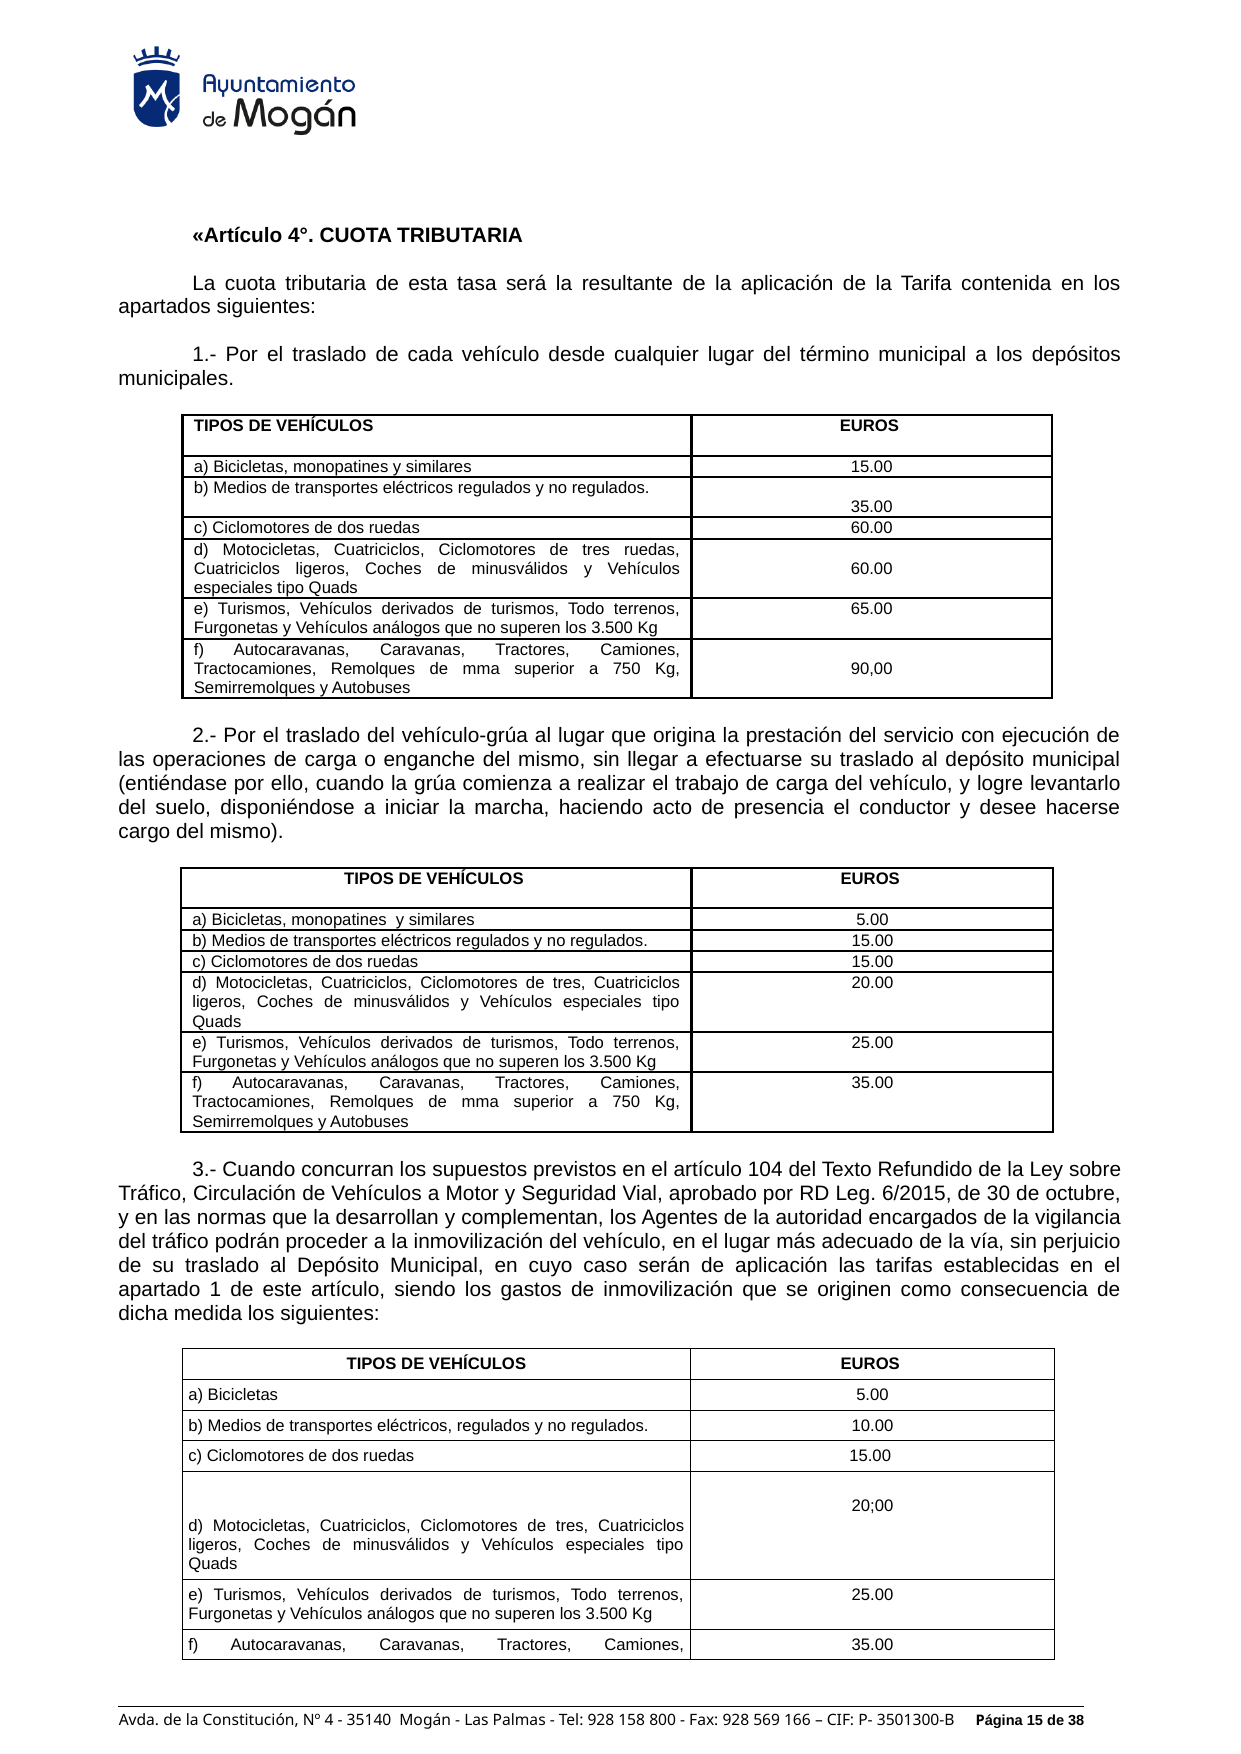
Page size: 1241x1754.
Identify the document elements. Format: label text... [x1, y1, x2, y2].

table_cell d) Motocicletas, Cuatriciclos, Ciclomotores de tres, Cuatriciclos ligeros, Coches de minusválidos y Vehículos especiales tipo Quads [182, 973, 690, 1031]
table_cell a) Bicicletas, monopatines y similares [182, 909, 690, 928]
text La cuota tributaria de esta tasa será la resultante de la aplicación de la Tarifa contenida en los apartados siguientes: [118, 270, 1122, 318]
picture [119, 25, 372, 153]
table_cell 5,00 [693, 909, 1052, 928]
table_cell f) Autocaravanas, Caravanas, Tractores, Camiones, Tractocamiones, Remolques de mma superior a 750 Kg, Semirremolques y Autobuses [184, 640, 690, 697]
table_cell d) Motocicletas, Cuatriciclos, Ciclomotores de tres ruedas, Cuatriciclos ligeros, Coches de minusválidos y Vehículos especiales tipo Quads [184, 540, 690, 597]
table_cell 15.00 [693, 952, 1052, 971]
table_cell 20;00 [691, 1472, 1054, 1578]
table_cell b) Medios de transportes eléctricos, regulados y no regulados. [183, 1411, 690, 1440]
table_cell 15.00 [693, 457, 1051, 476]
table_cell 60.00 [693, 518, 1051, 537]
table_cell a) Bicicletas, monopatines y similares [184, 457, 690, 476]
table_header TIPOS DE VEHÍCULOS [182, 869, 690, 907]
table_cell 35.00 [691, 1630, 1054, 1659]
table_cell e) Turismos, Vehículos derivados de turismos, Todo terrenos, Furgonetas y Vehículos análogos que no superen los 3.500 Kg [182, 1033, 690, 1071]
table_cell 20.00 [693, 973, 1052, 1031]
table_header TIPOS DE VEHÍCULOS [184, 416, 690, 454]
table_cell 10,00 [691, 1411, 1054, 1440]
table_cell e) Turismos, Vehículos derivados de turismos, Todo terrenos, Furgonetas y Vehículos análogos que no superen los 3.500 Kg [183, 1580, 690, 1628]
table_cell f) Autocaravanas, Caravanas, Tractores, Camiones, [183, 1630, 690, 1659]
table_cell c) Ciclomotores de dos ruedas [184, 518, 690, 537]
table_cell 15.00 [693, 931, 1052, 950]
table_header EUROS [693, 869, 1052, 907]
table_header EUROS [693, 416, 1051, 454]
table_cell 5,00 [691, 1380, 1054, 1410]
table_cell a) Bicicletas [183, 1380, 690, 1410]
table_cell c) Ciclomotores de dos ruedas [182, 952, 690, 971]
table_cell b) Medios de transportes eléctricos regulados y no regulados. [182, 931, 690, 950]
table_cell 35,00 [693, 1073, 1052, 1131]
text 1.- Por el traslado de cada vehículo desde cualquier lugar del término municipal a los depósitos municipales. [118, 342, 1122, 390]
table_cell 15.00 [691, 1441, 1054, 1471]
table_cell e) Turismos, Vehículos derivados de turismos, Todo terrenos, Furgonetas y Vehículos análogos que no superen los 3.500 Kg [184, 599, 690, 637]
table_cell b) Medios de transportes eléctricos regulados y no regulados. [184, 478, 690, 516]
table_header TIPOS DE VEHÍCULOS [183, 1349, 690, 1379]
table_cell 35.00 [693, 478, 1051, 516]
text 2.- Por el traslado del vehículo-grúa al lugar que origina la prestación del servicio con ejecución de las operaciones de carga o enganche del mismo, sin llegar a efectuarse su traslado al depósito municipal (entiéndase por ello, cuando la grúa comienza a realizar el trabajo de carga del vehículo, y logre levantarlo del suelo, disponiéndose a iniciar la marcha, haciendo acto de presencia el conductor y desee hacerse cargo del mismo). [118, 723, 1122, 843]
table_cell d) Motocicletas, Cuatriciclos, Ciclomotores de tres, Cuatriciclos ligeros, Coches de minusválidos y Vehículos especiales tipo Quads [183, 1472, 690, 1578]
text 3.- Cuando concurran los supuestos previstos en el artículo 104 del Texto Refundido de la Ley sobre Tráfico, Circulación de Vehículos a Motor y Seguridad Vial, aprobado por RD Leg. 6/2015, de 30 de octubre, y en las normas que la desarrollan y complementan, los Agentes de la autoridad encargados de la vigilancia del tráfico podrán proceder a la inmovilización del vehículo, en el lugar más adecuado de la vía, sin perjuicio de su traslado al Depósito Municipal, en cuyo caso serán de aplicación las tarifas establecidas en el apartado 1 de este artículo, siendo los gastos de inmovilización que se originen como consecuencia de dicha medida los siguientes: [118, 1157, 1122, 1324]
table_cell f) Autocaravanas, Caravanas, Tractores, Camiones, Tractocamiones, Remolques de mma superior a 750 Kg, Semirremolques y Autobuses [182, 1073, 690, 1131]
table_header EUROS [691, 1349, 1054, 1379]
table_cell 25.00 [691, 1580, 1054, 1628]
table_cell 90,00 [693, 640, 1051, 697]
table_cell 25,00 [693, 1033, 1052, 1071]
subtitle «Artículo 4°. CUOTA TRIBUTARIA [118, 222, 1122, 246]
table_cell c) Ciclomotores de dos ruedas [183, 1441, 690, 1471]
table_cell 60.00 [693, 540, 1051, 597]
table_cell 65.00 [693, 599, 1051, 637]
